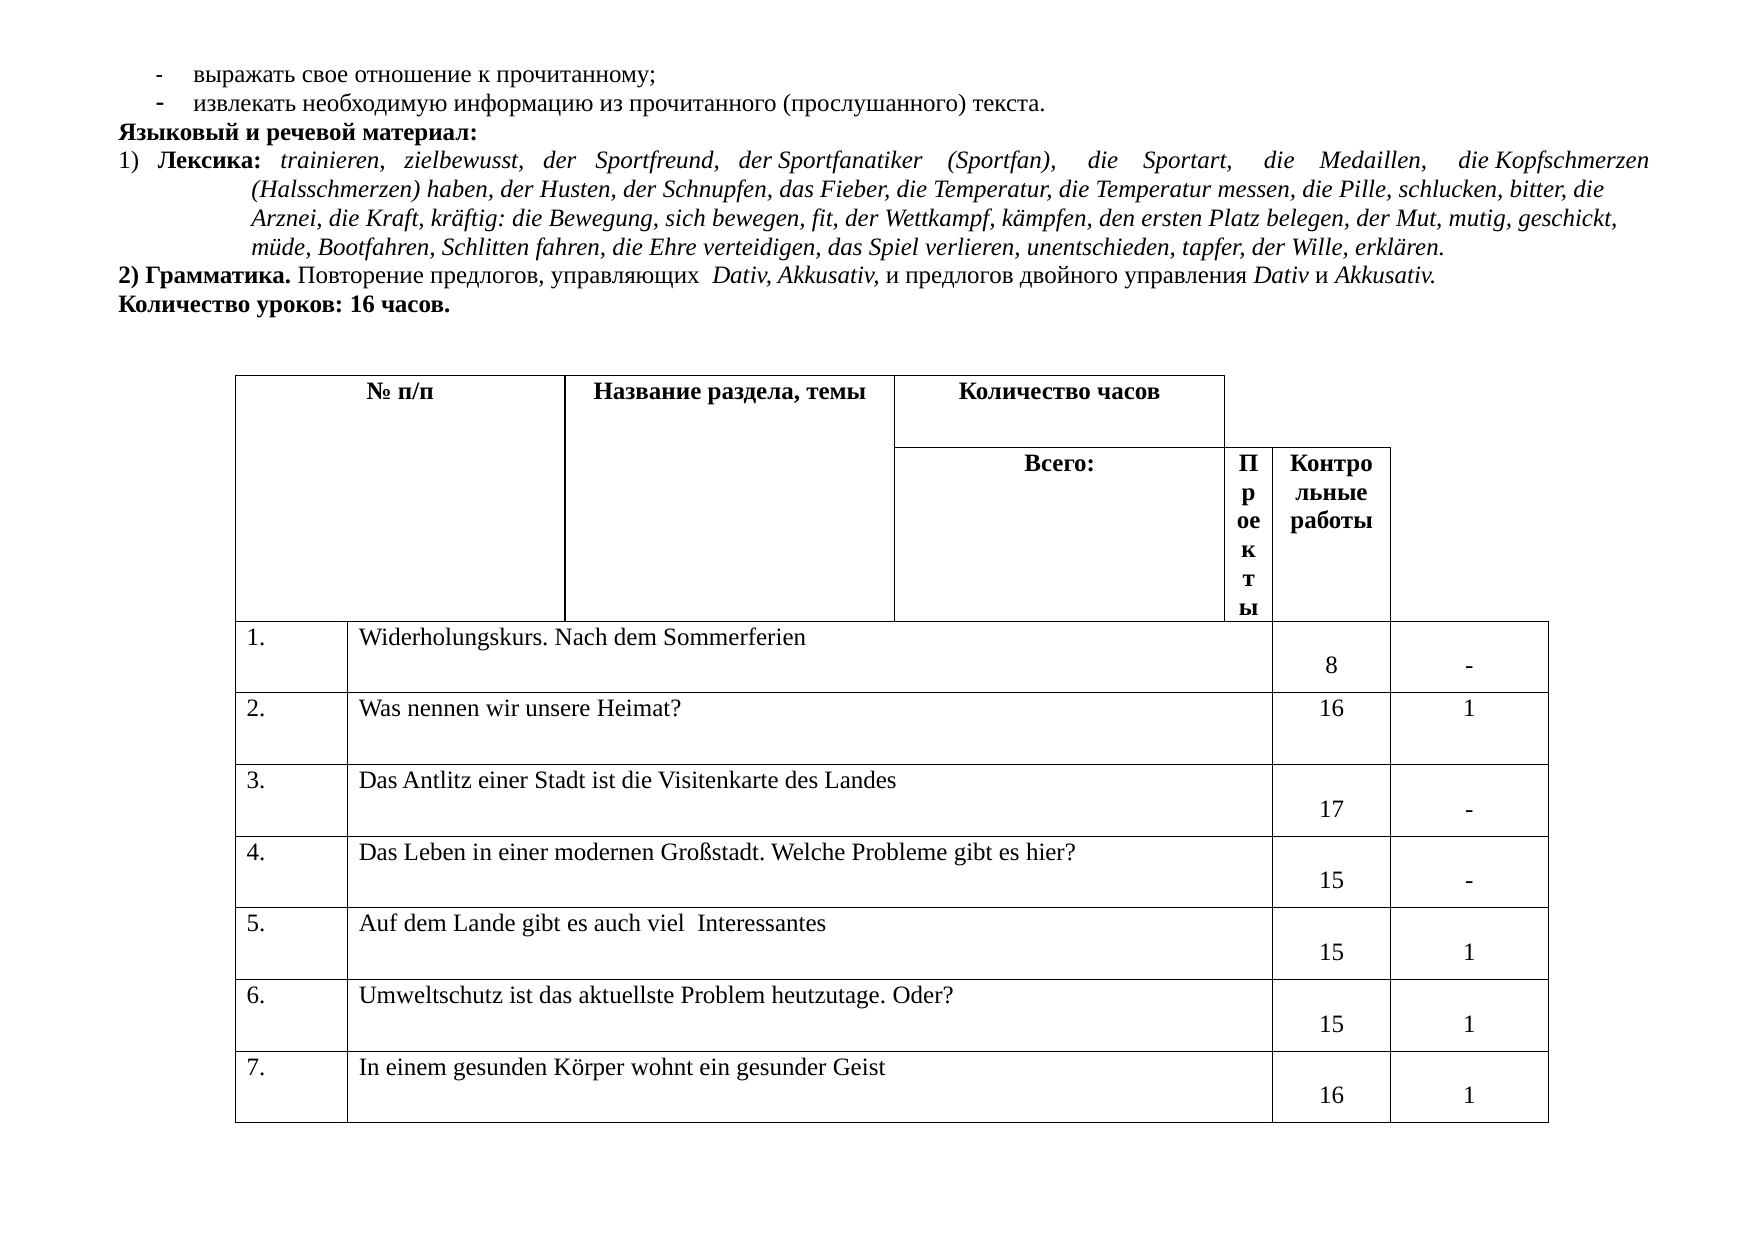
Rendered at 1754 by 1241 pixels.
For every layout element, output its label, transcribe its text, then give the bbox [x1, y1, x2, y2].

table_cell 1 [1391, 1052, 1548, 1122]
table_cell 1 [1391, 693, 1548, 764]
table_cell 1 [1391, 980, 1548, 1051]
table_header Название раздела, темы [566, 376, 894, 621]
table_cell - [1391, 765, 1548, 836]
table_cell 15 [1273, 908, 1390, 979]
table_cell Контрольные работы [1273, 448, 1390, 621]
table_cell Was nennen wir unsere Heimat? [348, 693, 1272, 764]
text 2) Грамматика. Повторение предлогов, управляющих Dativ, Akkusativ, и предлогов двойного управления Dativ и Akkusativ. [118, 260, 1665, 289]
table_cell 3. [236, 765, 347, 836]
table_cell 15 [1273, 980, 1390, 1051]
table_header Количество часов [895, 376, 1224, 447]
table_cell Das Leben in einer modernen Großstadt. Welche Probleme gibt es hier? [348, 837, 1272, 907]
list выражать свое отношение к прочитанному; [156, 59, 1665, 88]
table_cell 5. [236, 908, 347, 979]
table_cell 1 [1391, 908, 1548, 979]
table_cell Всего: [895, 448, 1224, 621]
table_cell 2. [236, 693, 347, 764]
table_cell 4. [236, 837, 347, 907]
table_cell 16 [1273, 693, 1390, 764]
text 1) Лексика: trainieren, zielbewusst, der Sportfreund, der Sportfanatiker (Sportfan), die Sportart, die Medaillen, die Kopfschmerzen (Halsschmerzen) haben, der Husten, der Schnupfen, das Fieber, die Temperatur, die Temperatur messen, die Pille, schlucken, bitter, die Arznei, die Kraft, kräftig: die Bewegung, sich bewegen, fit, der Wettkampf, kämpfen, den ersten Platz belegen, der Mut, mutig, geschickt, müde, Bootfahren, Schlitten fahren, die Ehre verteidigen, das Spiel verlieren, unentschieden, tapfer, der Wille, erklären. [118, 145, 1665, 260]
table_cell Widerholungskurs. Nach dem Sommerferien [348, 622, 1272, 692]
table_cell - [1391, 622, 1548, 692]
table_cell Umweltschutz ist das aktuellste Problem heutzutage. Oder? [348, 980, 1272, 1051]
table_cell - [1391, 837, 1548, 907]
table_cell 17 [1273, 765, 1390, 836]
table_cell In einem gesunden Körper wohnt ein gesunder Geist [348, 1052, 1272, 1122]
table_cell Auf dem Lande gibt es auch viel Interessantes [348, 908, 1272, 979]
text Количество уроков: 16 часов. [118, 289, 1665, 318]
text Языковый и речевой материал: [118, 117, 1665, 145]
table_header № п/п [236, 376, 564, 621]
table_cell 7. [236, 1052, 347, 1122]
table_cell 16 [1273, 1052, 1390, 1122]
table_cell 6. [236, 980, 347, 1051]
list извлекать необходимую информацию из прочитанного (прослушанного) текста. [156, 88, 1665, 117]
table_cell Das Antlitz einer Stadt ist die Visitenkarte des Landes [348, 765, 1272, 836]
table_cell Проекты [1225, 448, 1272, 621]
table_cell 8 [1273, 622, 1390, 692]
table_cell 15 [1273, 837, 1390, 907]
table_cell 1. [236, 622, 347, 692]
